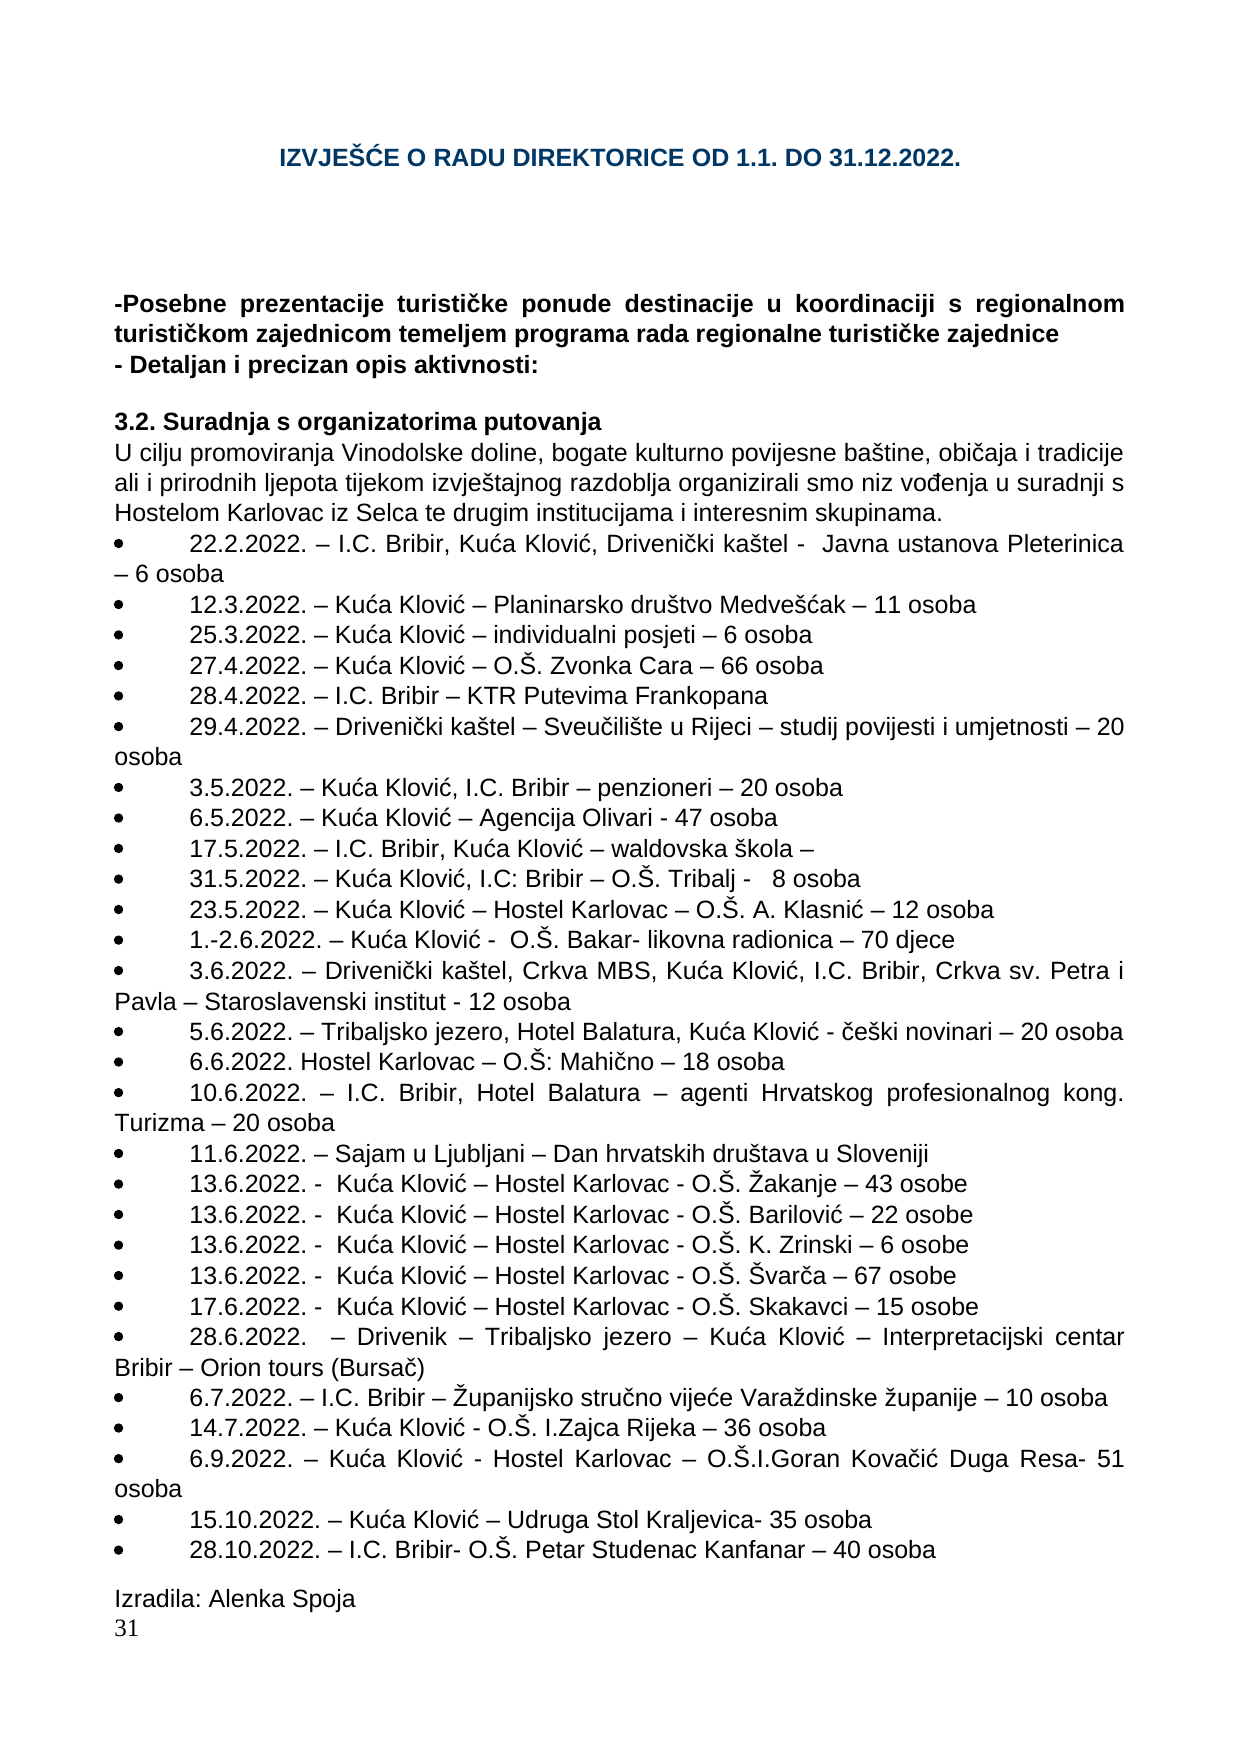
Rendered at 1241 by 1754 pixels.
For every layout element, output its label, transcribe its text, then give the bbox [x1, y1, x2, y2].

list 14.7.2022. – Kuća Klović - O.Š. I.Zajca Rijeka – 36 osoba [114, 1413, 1126, 1442]
list 28.4.2022. – I.C. Bribir – KTR Putevima Frankopana [114, 681, 1126, 710]
text U cilju promoviranja Vinodolske doline, bogate kulturno povijesne baštine, običaja i tradicije ali i prirodnih ljepota tijekom izvještajnog razdoblja organizirali smo niz vođenja u suradnji s Hostelom Karlovac iz Selca te drugim institucijama i interesnim skupinama. [114, 438, 1126, 527]
text -Posebne prezentacije turističke ponude destinacije u koordinaciji s regionalnom turističkom zajednicom temeljem programa rada regionalne turističke zajednice [114, 289, 1126, 348]
list 22.2.2022. – I.C. Bribir, Kuća Klović, Drivenički kaštel - Javna ustanova Pleterinica – 6 osoba [114, 529, 1126, 588]
list 11.6.2022. – Sajam u Ljubljani – Dan hrvatskih društava u Sloveniji [114, 1139, 1126, 1168]
text - Detaljan i precizan opis aktivnosti: [114, 350, 1126, 378]
list 13.6.2022. - Kuća Klović – Hostel Karlovac - O.Š. K. Zrinski – 6 osobe [114, 1230, 1126, 1259]
list 12.3.2022. – Kuća Klović – Planinarsko društvo Medvešćak – 11 osoba [114, 590, 1126, 619]
list 10.6.2022. – I.C. Bribir, Hotel Balatura – agenti Hrvatskog profesionalnog kong. Turizma – 20 osoba [114, 1078, 1126, 1137]
list 23.5.2022. – Kuća Klović – Hostel Karlovac – O.Š. A. Klasnić – 12 osoba [114, 895, 1126, 924]
list 6.5.2022. – Kuća Klović – Agencija Olivari - 47 osoba [114, 803, 1126, 832]
list 6.7.2022. – I.C. Bribir – Županijsko stručno vijeće Varaždinske županije – 10 osoba [114, 1383, 1126, 1412]
text 3.2. Suradnja s organizatorima putovanja [114, 407, 1126, 436]
list 28.6.2022. – Drivenik – Tribaljsko jezero – Kuća Klović – Interpretacijski centar Bribir – Orion tours (Bursač) [114, 1322, 1126, 1381]
list 13.6.2022. - Kuća Klović – Hostel Karlovac - O.Š. Žakanje – 43 osobe [114, 1169, 1126, 1198]
list 3.5.2022. – Kuća Klović, I.C. Bribir – penzioneri – 20 osoba [114, 773, 1126, 802]
list 28.10.2022. – I.C. Bribir- O.Š. Petar Studenac Kanfanar – 40 osoba [114, 1535, 1126, 1564]
list 17.6.2022. - Kuća Klović – Hostel Karlovac - O.Š. Skakavci – 15 osobe [114, 1291, 1126, 1320]
list 3.6.2022. – Drivenički kaštel, Crkva MBS, Kuća Klović, I.C. Bribir, Crkva sv. Petra i Pavla – Staroslavenski institut - 12 osoba [114, 956, 1126, 1015]
list 15.10.2022. – Kuća Klović – Udruga Stol Kraljevica- 35 osoba [114, 1505, 1126, 1534]
list 13.6.2022. - Kuća Klović – Hostel Karlovac - O.Š. Barilović – 22 osobe [114, 1200, 1126, 1229]
list 1.-2.6.2022. – Kuća Klović - O.Š. Bakar- likovna radionica – 70 djece [114, 925, 1126, 954]
list 17.5.2022. – I.C. Bribir, Kuća Klović – waldovska škola – [114, 834, 1126, 863]
list 6.6.2022. Hostel Karlovac – O.Š: Mahično – 18 osoba [114, 1047, 1126, 1076]
list 5.6.2022. – Tribaljsko jezero, Hotel Balatura, Kuća Klović - češki novinari – 20 osoba [114, 1017, 1126, 1046]
list 25.3.2022. – Kuća Klović – individualni posjeti – 6 osoba [114, 620, 1126, 649]
list 31.5.2022. – Kuća Klović, I.C: Bribir – O.Š. Tribalj - 8 osoba [114, 864, 1126, 893]
list 13.6.2022. - Kuća Klović – Hostel Karlovac - O.Š. Švarča – 67 osobe [114, 1261, 1126, 1290]
list 6.9.2022. – Kuća Klović - Hostel Karlovac – O.Š.I.Goran Kovačić Duga Resa- 51 osoba [114, 1444, 1126, 1503]
list 27.4.2022. – Kuća Klović – O.Š. Zvonka Cara – 66 osoba [114, 651, 1126, 680]
list 29.4.2022. – Drivenički kaštel – Sveučilište u Rijeci – studij povijesti i umjetnosti – 20 osoba [114, 712, 1126, 771]
